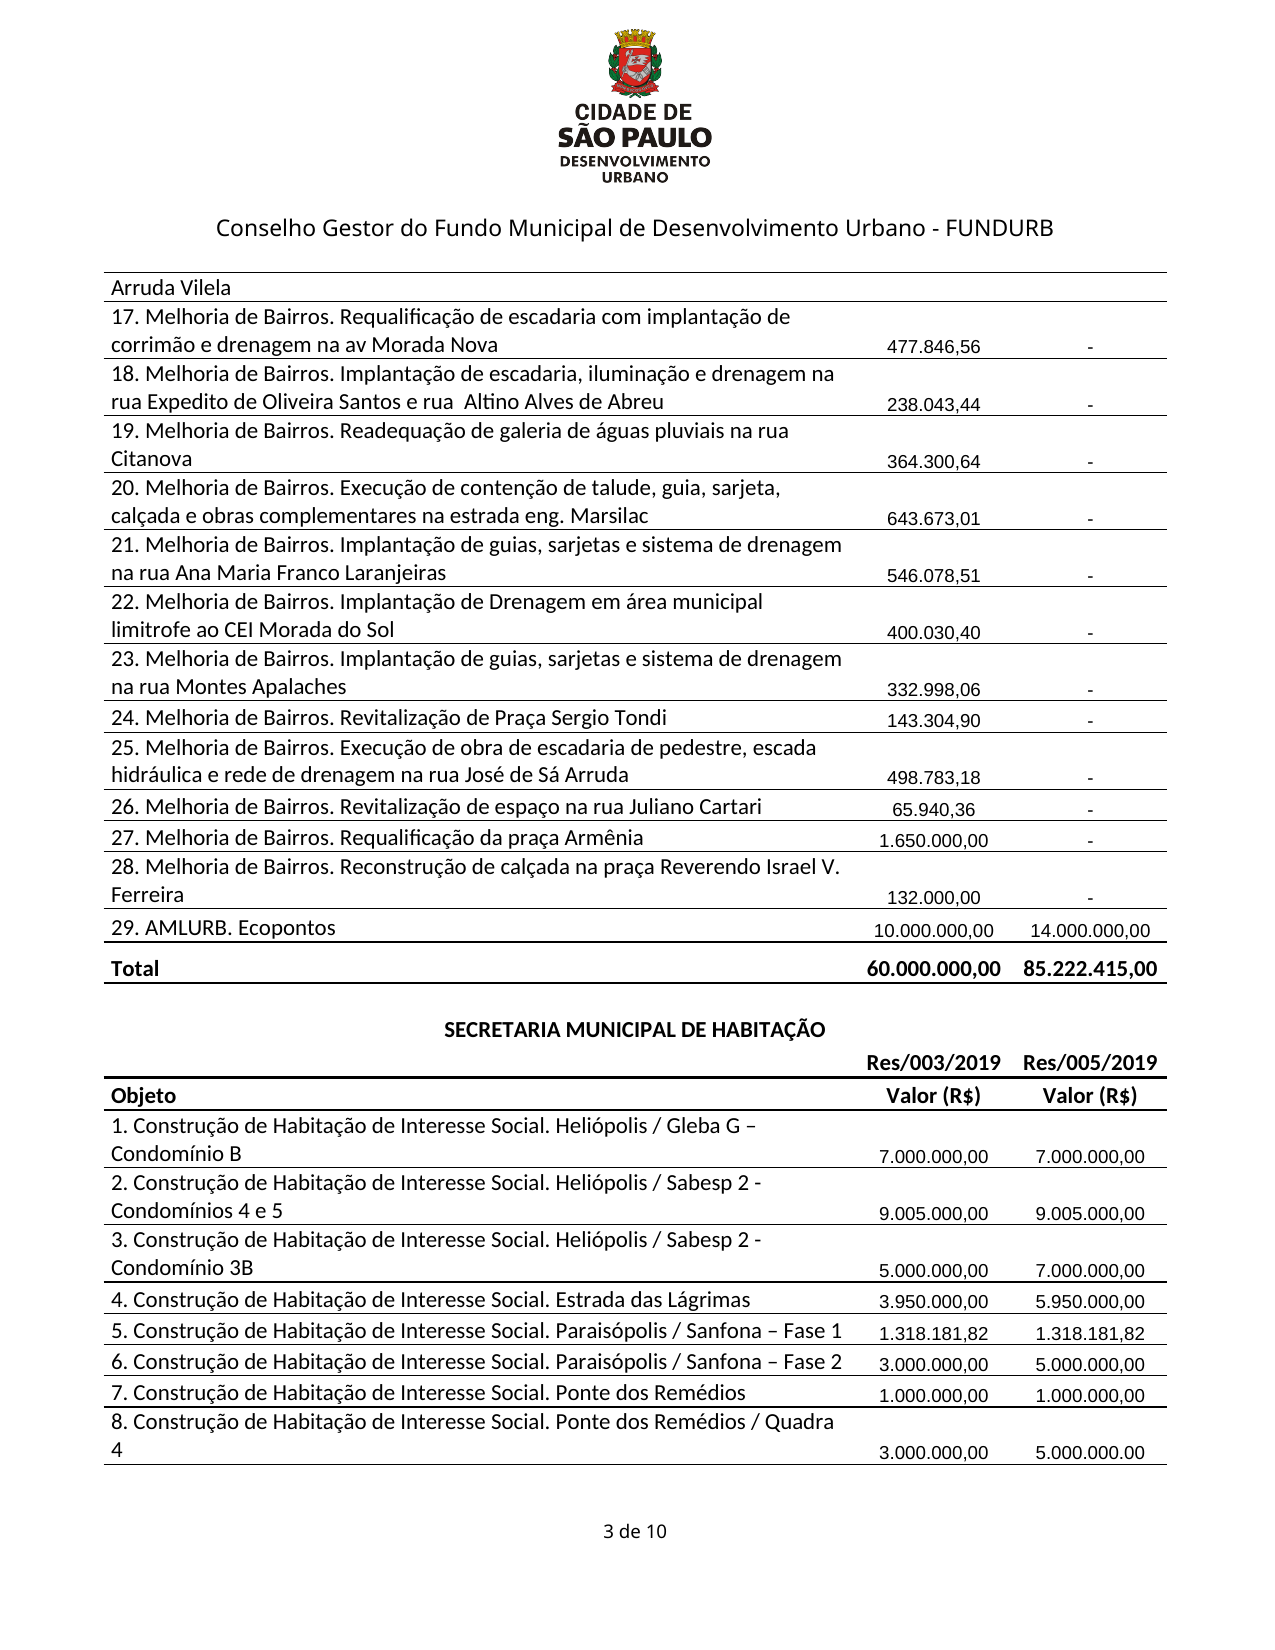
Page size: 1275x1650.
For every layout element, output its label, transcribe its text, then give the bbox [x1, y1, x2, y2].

table_cell 17. Melhoria de Bairros. Requalificação de escadaria com implantação de corrimão e drenagem na av Morada Nova [104, 302, 853, 358]
table_cell 1.650.000,00 [854, 821, 1014, 851]
table_cell 3.000.000,00 [854, 1408, 1014, 1463]
table_cell 4. Construção de Habitação de Interesse Social. Estrada das Lágrimas [104, 1283, 853, 1313]
table_cell Objeto [104, 1079, 853, 1109]
table_cell 23. Melhoria de Bairros. Implantação de guias, sarjetas e sistema de drenagem na rua Montes Apalaches [104, 644, 853, 700]
table_cell 1.000.000,00 [854, 1376, 1014, 1406]
table_cell 3.000.000,00 [854, 1345, 1014, 1375]
table_cell 9.005.000,00 [1014, 1168, 1167, 1224]
table_cell 5.000.000,00 [854, 1225, 1014, 1281]
table_cell 1.318.181,82 [854, 1314, 1014, 1344]
table_cell 477.846,56 [854, 302, 1014, 358]
table_cell 20. Melhoria de Bairros. Execução de contenção de talude, guia, sarjeta, calçada e obras complementares na estrada eng. Marsilac [104, 473, 853, 529]
table_cell - [1014, 852, 1167, 908]
table_cell 7.000.000,00 [1014, 1225, 1167, 1281]
table_cell - [1014, 733, 1167, 789]
table_cell Arruda Vilela [104, 273, 853, 301]
table_cell 546.078,51 [854, 530, 1014, 586]
table_cell 7.000.000,00 [854, 1111, 1014, 1167]
table_cell - [1014, 416, 1167, 472]
table_cell [854, 273, 1014, 301]
table_cell 19. Melhoria de Bairros. Readequação de galeria de águas pluviais na rua Citanova [104, 416, 853, 472]
table_cell 1.318.181,82 [1014, 1314, 1167, 1344]
table_cell - [1014, 273, 1167, 301]
table_cell 21. Melhoria de Bairros. Implantação de guias, sarjetas e sistema de drenagem na rua Ana Maria Franco Laranjeiras [104, 530, 853, 586]
table_cell 498.783,18 [854, 733, 1014, 789]
table_cell - [1014, 530, 1167, 586]
table_cell 1. Construção de Habitação de Interesse Social. Heliópolis / Gleba G – Condomínio B [104, 1111, 853, 1167]
table_header [104, 1044, 853, 1076]
table_cell - [1014, 473, 1167, 529]
table_cell 9.005.000,00 [854, 1168, 1014, 1224]
table_header Res/005/2019 [1014, 1044, 1167, 1076]
table_cell - [1014, 644, 1167, 700]
table_cell 22. Melhoria de Bairros. Implantação de Drenagem em área municipal limitrofe ao CEI Morada do Sol [104, 587, 853, 643]
table_cell 18. Melhoria de Bairros. Implantação de escadaria, iluminação e drenagem na rua Expedito de Oliveira Santos e rua Altino Alves de Abreu [104, 359, 853, 415]
table_cell 85.222.415,00 [1014, 943, 1167, 982]
table_cell - [1014, 587, 1167, 643]
table_cell Total [104, 943, 853, 982]
table_cell - [1014, 790, 1167, 820]
table_cell 132.000,00 [854, 852, 1014, 908]
table_cell 65.940,36 [854, 790, 1014, 820]
table_cell 5. Construção de Habitação de Interesse Social. Paraisópolis / Sanfona – Fase 1 [104, 1314, 853, 1344]
table_cell 26. Melhoria de Bairros. Revitalização de espaço na rua Juliano Cartari [104, 790, 853, 820]
table_cell 7.000.000,00 [1014, 1111, 1167, 1167]
table_cell 29. AMLURB. Ecopontos [104, 909, 853, 941]
table_cell 364.300,64 [854, 416, 1014, 472]
table_cell 25. Melhoria de Bairros. Execução de obra de escadaria de pedestre, escada hidráulica e rede de drenagem na rua José de Sá Arruda [104, 733, 853, 789]
table_cell 3. Construção de Habitação de Interesse Social. Heliópolis / Sabesp 2 - Condomínio 3B [104, 1225, 853, 1281]
table_cell 10.000.000,00 [854, 909, 1014, 941]
table_cell 6. Construção de Habitação de Interesse Social. Paraisópolis / Sanfona – Fase 2 [104, 1345, 853, 1375]
table_cell 27. Melhoria de Bairros. Requalificação da praça Armênia [104, 821, 853, 851]
table_cell - [1014, 821, 1167, 851]
table_cell 400.030,40 [854, 587, 1014, 643]
table_cell 14.000.000,00 [1014, 909, 1167, 941]
table_cell 5.000.000.00 [1014, 1408, 1167, 1463]
table_cell 24. Melhoria de Bairros. Revitalização de Praça Sergio Tondi [104, 701, 853, 732]
text SECRETARIA MUNICIPAL DE HABITAÇÃO [103, 1016, 1167, 1043]
table_cell - [1014, 359, 1167, 415]
table_cell 28. Melhoria de Bairros. Reconstrução de calçada na praça Reverendo Israel V. Ferreira [104, 852, 853, 908]
table_cell 332.998,06 [854, 644, 1014, 700]
table_cell Valor (R$) [1014, 1079, 1167, 1109]
table_cell 1.000.000,00 [1014, 1376, 1167, 1406]
table_cell 5.950.000,00 [1014, 1283, 1167, 1313]
table_cell 5.000.000,00 [1014, 1345, 1167, 1375]
table_header Res/003/2019 [854, 1044, 1014, 1076]
table_cell 2. Construção de Habitação de Interesse Social. Heliópolis / Sabesp 2 - Condomínios 4 e 5 [104, 1168, 853, 1224]
table_cell 3.950.000,00 [854, 1283, 1014, 1313]
table_cell - [1014, 302, 1167, 358]
table_cell 143.304,90 [854, 701, 1014, 732]
table_cell Valor (R$) [854, 1079, 1014, 1109]
table_cell 643.673,01 [854, 473, 1014, 529]
table_cell 238.043,44 [854, 359, 1014, 415]
table_cell 60.000.000,00 [854, 943, 1014, 982]
table_cell 8. Construção de Habitação de Interesse Social. Ponte dos Remédios / Quadra 4 [104, 1408, 853, 1463]
table_cell 7. Construção de Habitação de Interesse Social. Ponte dos Remédios [104, 1376, 853, 1406]
table_cell - [1014, 701, 1167, 732]
